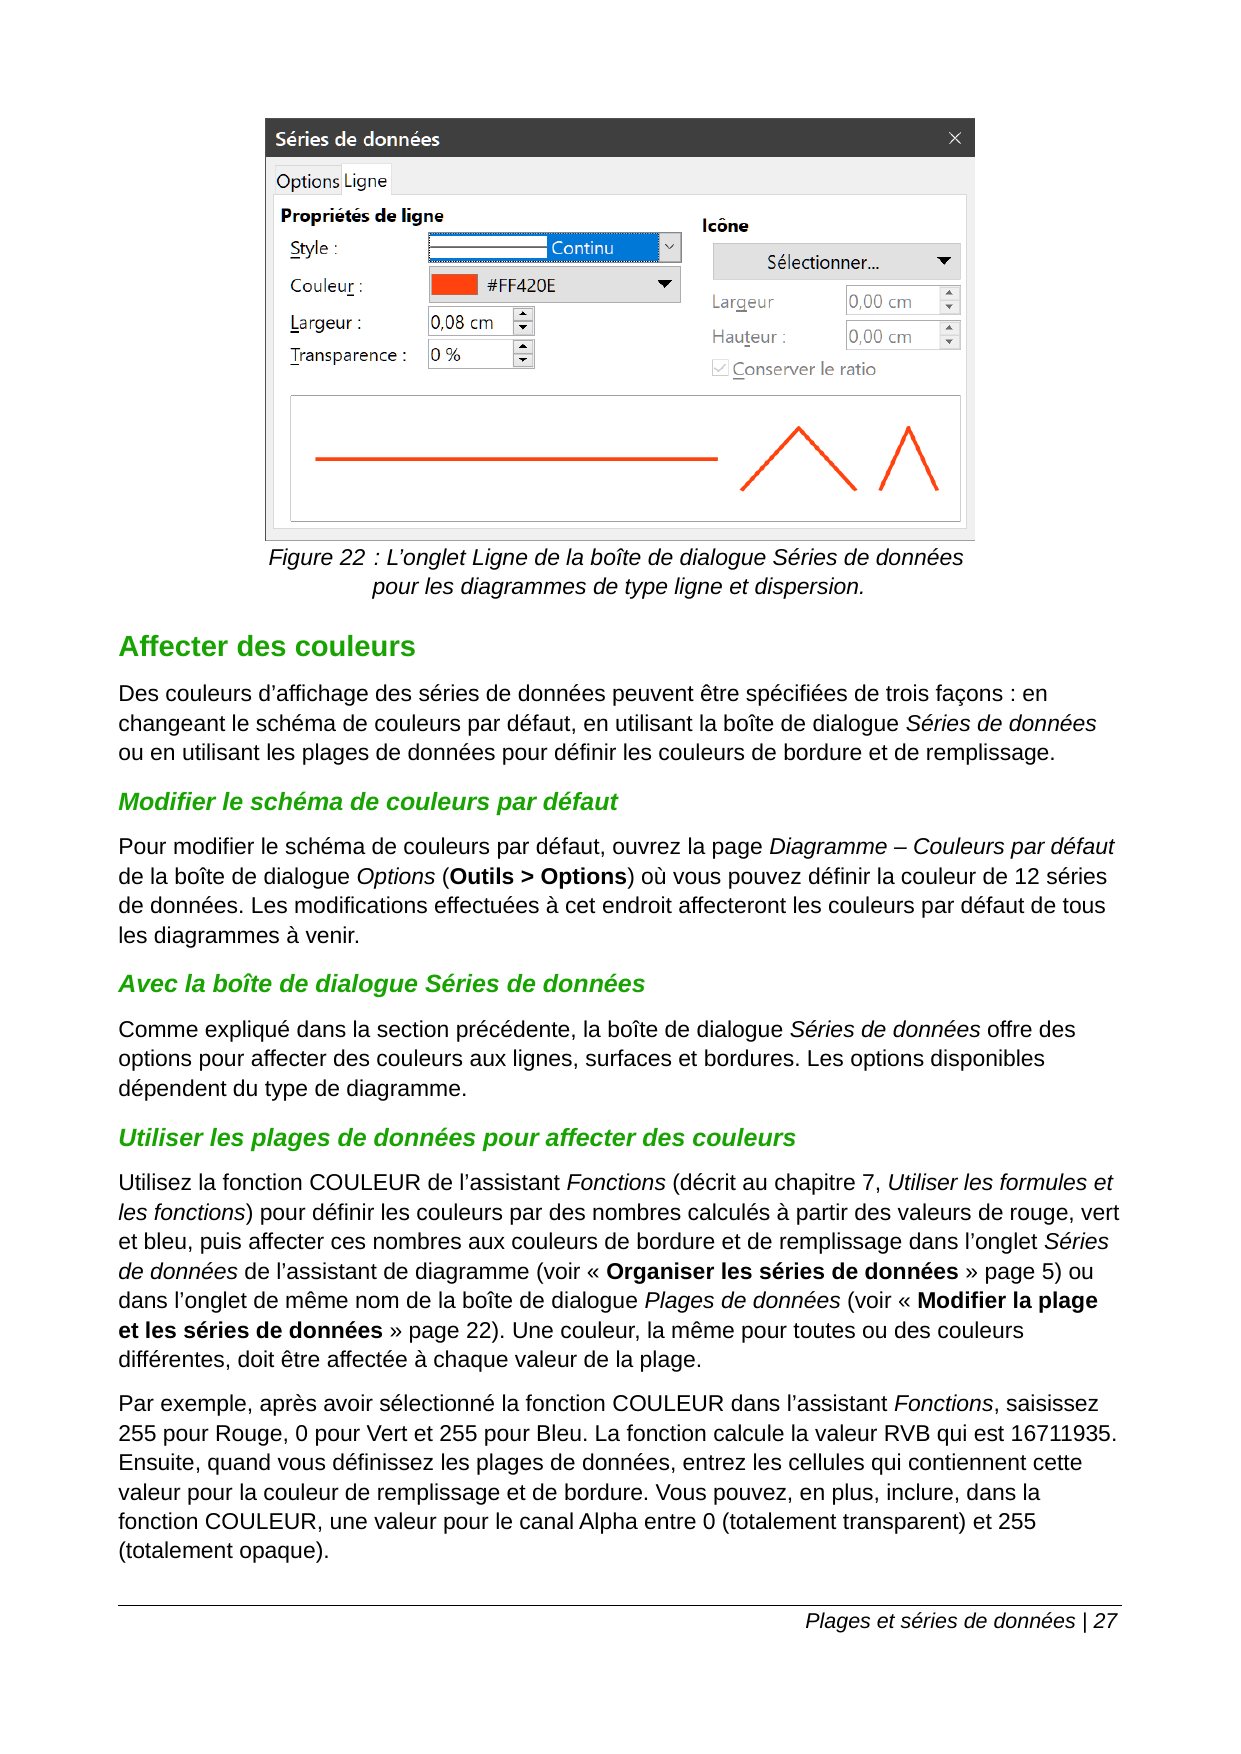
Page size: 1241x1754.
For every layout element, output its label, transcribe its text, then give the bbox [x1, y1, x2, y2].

subtitle Utiliser les plages de données pour affecter des couleurs [118, 1122, 1122, 1151]
text Utilisez la fonction COULEUR de l’assistant Fonctions (décrit au chapitre 7, Utiliser les formules et les fonctions) pour définir les couleurs par des nombres calculés à partir des valeurs de rouge, vert et bleu, puis affecter ces nombres aux couleurs de bordure et de remplissage dans l’onglet Séries de données de l’assistant de diagramme (voir « Organiser les séries de données » page 5) ou dans l’onglet de même nom de la boîte de dialogue Plages de données (voir « Modifier la plage et les séries de données » page 22). Une couleur, la même pour toutes ou des couleurs différentes, doit être affectée à chaque valeur de la plage. [118, 1166, 1122, 1372]
subtitle Avec la boîte de dialogue Séries de données [118, 968, 1122, 998]
text Pour modifier le schéma de couleurs par défaut, ouvrez la page Diagramme – Couleurs par défaut de la boîte de dialogue Options (Outils > Options) où vous pouvez définir la couleur de 12 séries de données. Les modifications effectuées à cet endroit affecteront les couleurs par défaut de tous les diagrammes à venir. [118, 830, 1122, 948]
picture [265, 118, 975, 541]
subtitle Modifier le schéma de couleurs par défaut [118, 786, 1122, 815]
text Par exemple, après avoir sélectionné la fonction COULEUR dans l’assistant Fonctions, saisissez 255 pour Rouge, 0 pour Vert et 255 pour Bleu. La fonction calcule la valeur RVB qui est 16711935. Ensuite, quand vous définissez les plages de données, entrez les cellules qui contiennent cette valeur pour la couleur de remplissage et de bordure. Vous pouvez, en plus, inclure, dans la fonction COULEUR, une valeur pour le canal Alpha entre 0 (totalement transparent) et 255 (totalement opaque). [118, 1387, 1122, 1564]
text Comme expliqué dans la section précédente, la boîte de dialogue Séries de données offre des options pour affecter des couleurs aux lignes, surfaces et bordures. Les options disponibles dépendent du type de diagramme. [118, 1013, 1122, 1101]
text Des couleurs d’affichage des séries de données peuvent être spécifiées de trois façons : en changeant le schéma de couleurs par défaut, en utilisant la boîte de dialogue Séries de données ou en utilisant les plages de données pour définir les couleurs de bordure et de remplissage. [118, 677, 1122, 765]
subtitle Affecter des couleurs [118, 629, 1122, 662]
text Figure 22 : L’onglet Ligne de la boîte de dialogue Séries de données pour les diagrammes de type ligne et dispersion. [118, 540, 1122, 599]
